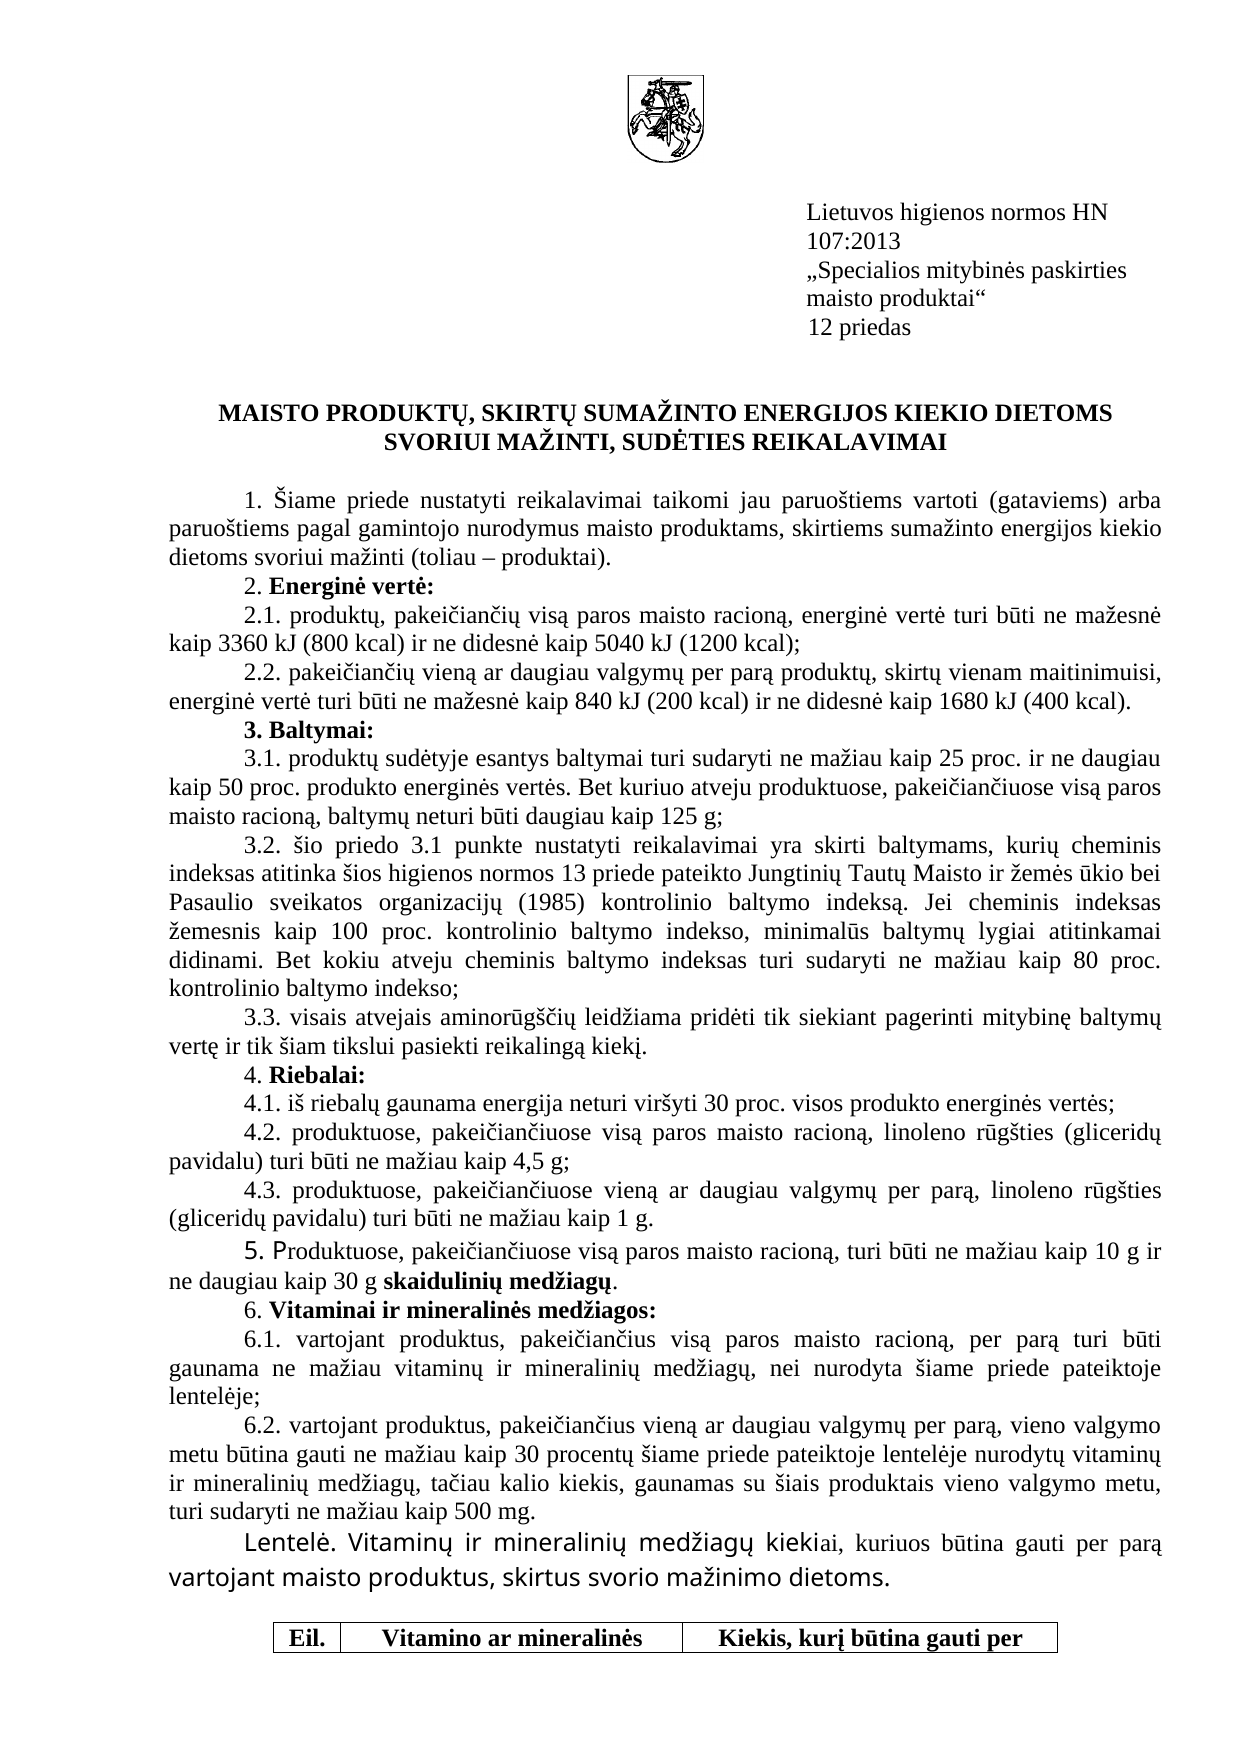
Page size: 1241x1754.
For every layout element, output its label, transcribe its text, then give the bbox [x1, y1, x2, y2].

text 5. Produktuose, pakeičiančiuose visą paros maisto racioną, turi būti ne mažiau kaip 10 g ir ne daugiau kaip 30 g skaidulinių medžiagų. [169, 1232, 1162, 1295]
text 4. Riebalai: [169, 1060, 1162, 1088]
text 2. Energinė vertė: [169, 571, 1162, 600]
text 3.1. produktų sudėtyje esantys baltymai turi sudaryti ne mažiau kaip 25 proc. ir ne daugiau kaip 50 proc. produkto energinės vertės. Bet kuriuo atveju produktuose, pakeičiančiuose visą paros maisto racioną, baltymų neturi būti daugiau kaip 125 g; [169, 743, 1162, 830]
text 4.2. produktuose, pakeičiančiuose visą paros maisto racioną, linoleno rūgšties (gliceridų pavidalu) turi būti ne mažiau kaip 4,5 g; [169, 1117, 1162, 1175]
text 6. Vitaminai ir mineralinės medžiagos: [169, 1295, 1162, 1324]
table_header Vitamino ar mineralinės [341, 1623, 682, 1652]
text 6.1. vartojant produktus, pakeičiančius visą paros maisto racioną, per parą turi būti gaunama ne mažiau vitaminų ir mineralinių medžiagų, nei nurodyta šiame priede pateiktoje lentelėje; [169, 1324, 1162, 1410]
text 12 priedas [789, 312, 1162, 341]
text 3.3. visais atvejais aminorūgščių leidžiama pridėti tik siekiant pagerinti mitybinę baltymų vertę ir tik šiam tikslui pasiekti reikalingą kiekį. [169, 1002, 1162, 1060]
text 2.2. pakeičiančių vieną ar daugiau valgymų per parą produktų, skirtų vienam maitinimuisi, energinė vertė turi būti ne mažesnė kaip 840 kJ (200 kcal) ir ne didesnė kaip 1680 kJ (400 kcal). [169, 657, 1162, 715]
text „Specialios mitybinės paskirties maisto produktai“ [806, 255, 1162, 312]
text Lentelė. Vitaminų ir mineralinių medžiagų kiekiai, kuriuos būtina gauti per parą vartojant maisto produktus, skirtus svorio mažinimo dietoms. [169, 1525, 1162, 1593]
text 1. Šiame priede nustatyti reikalavimai taikomi jau paruoštiems vartoti (gataviems) arba paruoštiems pagal gamintojo nurodymus maisto produktams, skirtiems sumažinto energijos kiekio dietoms svoriui mažinti (toliau – produktai). [169, 485, 1162, 571]
text Lietuvos higienos normos HN 107:2013 [806, 197, 1162, 255]
table_header Kiekis, kurį būtina gauti per [683, 1623, 1057, 1652]
text 4.3. produktuose, pakeičiančiuose vieną ar daugiau valgymų per parą, linoleno rūgšties (gliceridų pavidalu) turi būti ne mažiau kaip 1 g. [169, 1175, 1162, 1232]
table_header Eil. [274, 1623, 340, 1652]
text MAISTO PRODUKTŲ, SKIRTŲ SUMAŽINTO ENERGIJOS KIEKIO DIETOMS SVORIUI MAŽINTI, sudėties reikalavimai [169, 398, 1162, 456]
text 4.1. iš riebalų gaunama energija neturi viršyti 30 proc. visos produkto energinės vertės; [169, 1088, 1162, 1117]
text 6.2. vartojant produktus, pakeičiančius vieną ar daugiau valgymų per parą, vieno valgymo metu būtina gauti ne mažiau kaip 30 procentų šiame priede pateiktoje lentelėje nurodytų vitaminų ir mineralinių medžiagų, tačiau kalio kiekis, gaunamas su šiais produktais vieno valgymo metu, turi sudaryti ne mažiau kaip 500 mg. [169, 1410, 1162, 1525]
text 3. Baltymai: [169, 715, 1162, 743]
text 3.2. šio priedo 3.1 punkte nustatyti reikalavimai yra skirti baltymams, kurių cheminis indeksas atitinka šios higienos normos 13 priede pateikto Jungtinių Tautų Maisto ir žemės ūkio bei Pasaulio sveikatos organizacijų (1985) kontrolinio baltymo indeksą. Jei cheminis indeksas žemesnis kaip 100 proc. kontrolinio baltymo indekso, minimalūs baltymų lygiai atitinkamai didinami. Bet kokiu atveju cheminis baltymo indeksas turi sudaryti ne mažiau kaip 80 proc. kontrolinio baltymo indekso; [169, 830, 1162, 1002]
text 2.1. produktų, pakeičiančių visą paros maisto racioną, energinė vertė turi būti ne mažesnė kaip 3360 kJ (800 kcal) ir ne didesnė kaip 5040 kJ (1200 kcal); [169, 600, 1162, 657]
